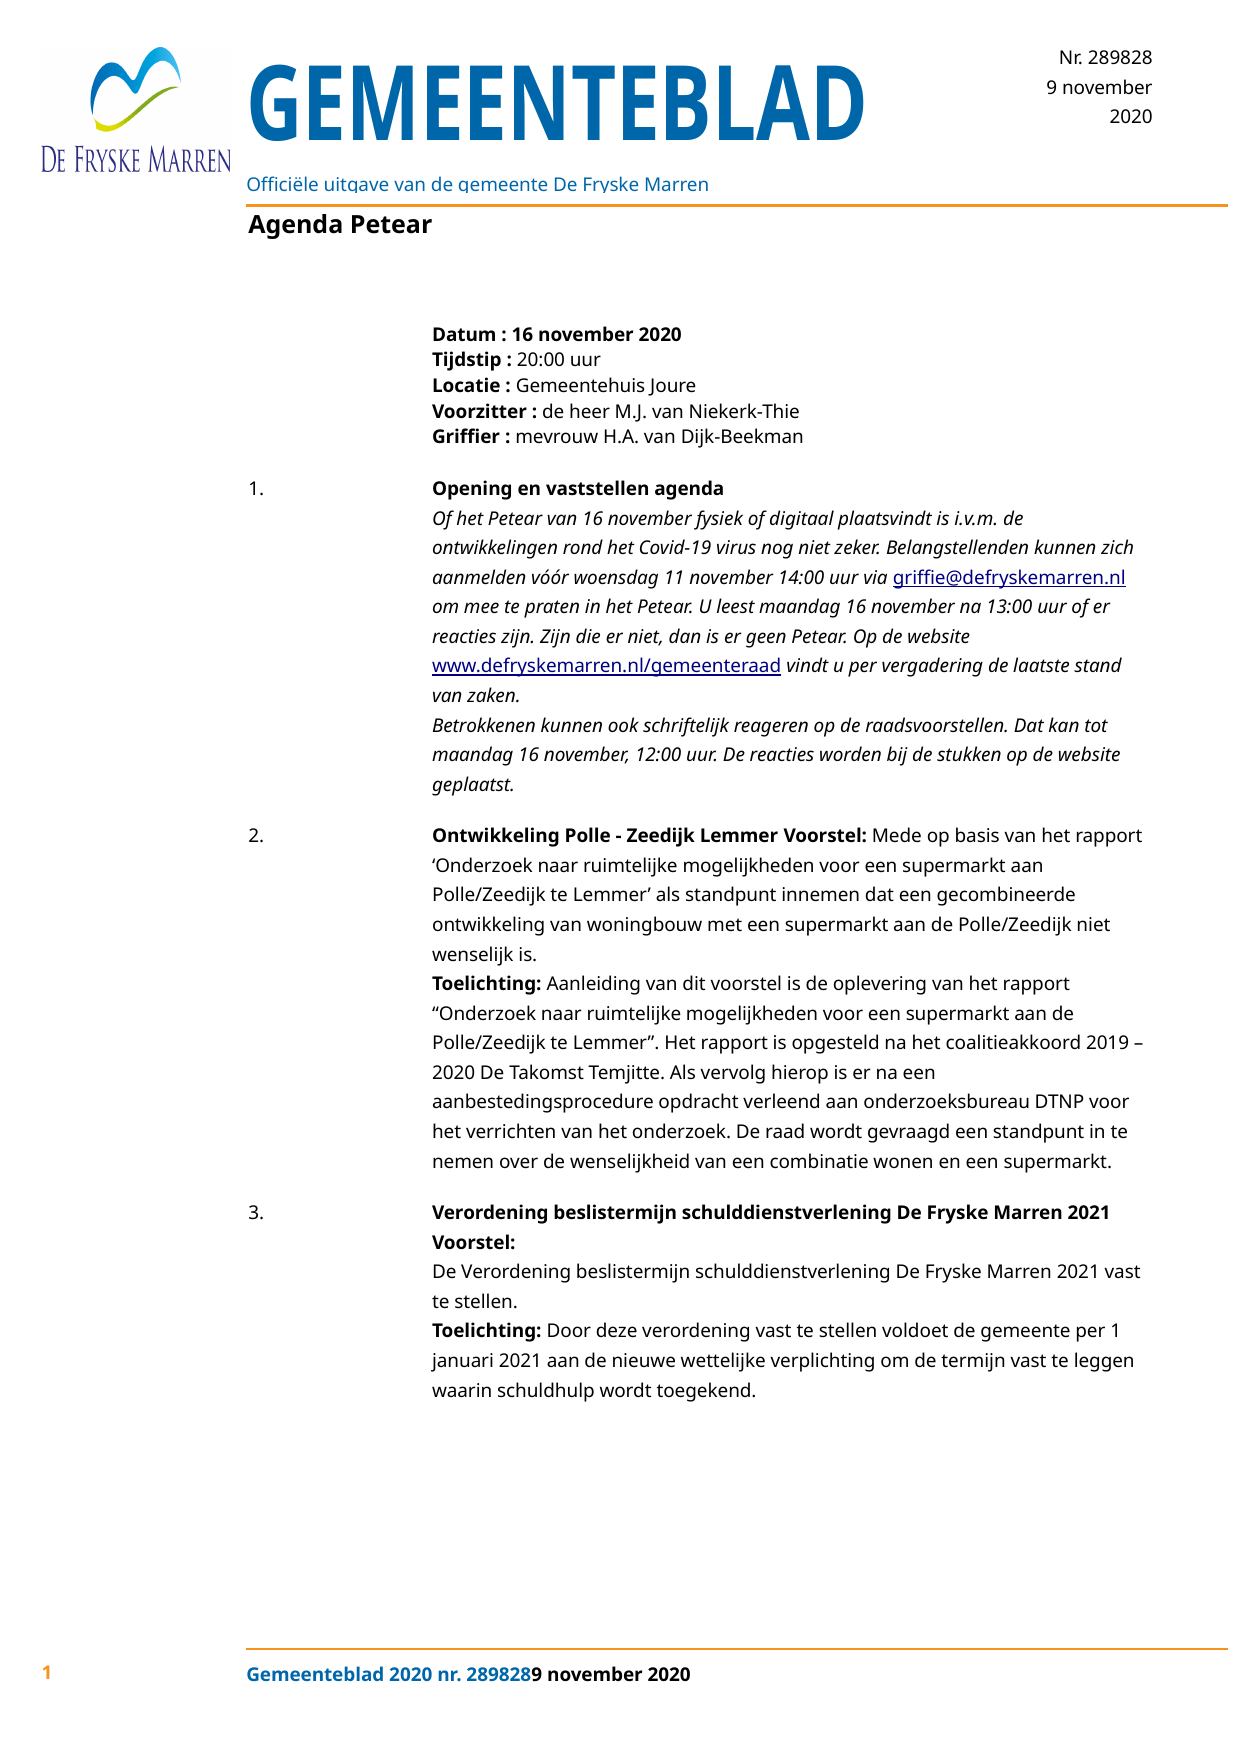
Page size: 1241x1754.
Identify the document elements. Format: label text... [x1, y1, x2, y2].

table_cell Verordening beslistermijn schulddienstverlening De Fryske Marren 2021 Voorstel: De Verordening beslistermijn schulddienstverlening De Fryske Marren 2021 vast te stellen. Toelichting: Door deze verordening vast te stellen voldoet de gemeente per 1 januari 2021 aan de nieuwe wettelijke verplichting om de termijn vast te leggen waarin schuldhulp wordt toegekend. [432, 1199, 1152, 1403]
table_cell [248, 347, 432, 372]
table_cell Voorzitter : de heer M.J. van Niekerk-Thie [432, 398, 1152, 424]
table_header Datum : 16 november 2020 [432, 321, 1152, 347]
table_cell Locatie : Gemeentehuis Joure [432, 372, 1152, 398]
table_cell [248, 398, 432, 424]
table_cell [248, 424, 432, 449]
table_cell [248, 1199, 432, 1403]
table_cell Opening en vaststellen agenda Of het Petear van 16 november fysiek of digitaal plaatsvindt is i.v.m. de ontwikkelingen rond het Covid-19 virus nog niet zeker. Belangstellenden kunnen zich aanmelden vóór woensdag 11 november 14:00 uur via griffie@defryskemarren.nl om mee te praten in het Petear. U leest maandag 16 november na 13:00 uur of er reacties zijn. Zijn die er niet, dan is er geen Petear. Op de website www.defryskemarren.nl/gemeenteraad vindt u per vergadering de laatste stand van zaken. Betrokkenen kunnen ook schriftelijk reageren op de raadsvoorstellen. Dat kan tot maandag 16 november, 12:00 uur. De reacties worden bij de stukken op de website geplaatst. [432, 475, 1152, 797]
table_cell [432, 1174, 1152, 1199]
table_cell [248, 823, 432, 1174]
table_cell [432, 1403, 1152, 1428]
table_cell [248, 450, 432, 475]
table_cell [248, 475, 432, 797]
table_cell [248, 1174, 432, 1199]
table_cell Ontwikkeling Polle - Zeedijk Lemmer Voorstel: Mede op basis van het rapport ‘Onderzoek naar ruimtelijke mogelijkheden voor een supermarkt aan Polle/Zeedijk te Lemmer’ als standpunt innemen dat een gecombineerde ontwikkeling van woningbouw met een supermarkt aan de Polle/Zeedijk niet wenselijk is. Toelichting: Aanleiding van dit voorstel is de oplevering van het rapport “Onderzoek naar ruimtelijke mogelijkheden voor een supermarkt aan de Polle/Zeedijk te Lemmer”. Het rapport is opgesteld na het coalitieakkoord 2019 – 2020 De Takomst Temjitte. Als vervolg hierop is er na een aanbestedingsprocedure opdracht verleend aan onderzoeksbureau DTNP voor het verrichten van het onderzoek. De raad wordt gevraagd een standpunt in te nemen over de wenselijkheid van een combinatie wonen en een supermarkt. [432, 823, 1152, 1174]
table_cell [248, 372, 432, 398]
table_cell Griffier : mevrouw H.A. van Dijk-Beekman [432, 424, 1152, 449]
table_cell Tijdstip : 20:00 uur [432, 347, 1152, 372]
table_cell [432, 797, 1152, 822]
text Agenda Petear [248, 207, 1152, 241]
picture [41, 47, 231, 172]
table_cell [248, 1403, 432, 1428]
table_cell [432, 450, 1152, 475]
table_cell [248, 797, 432, 822]
table_header [248, 321, 432, 347]
